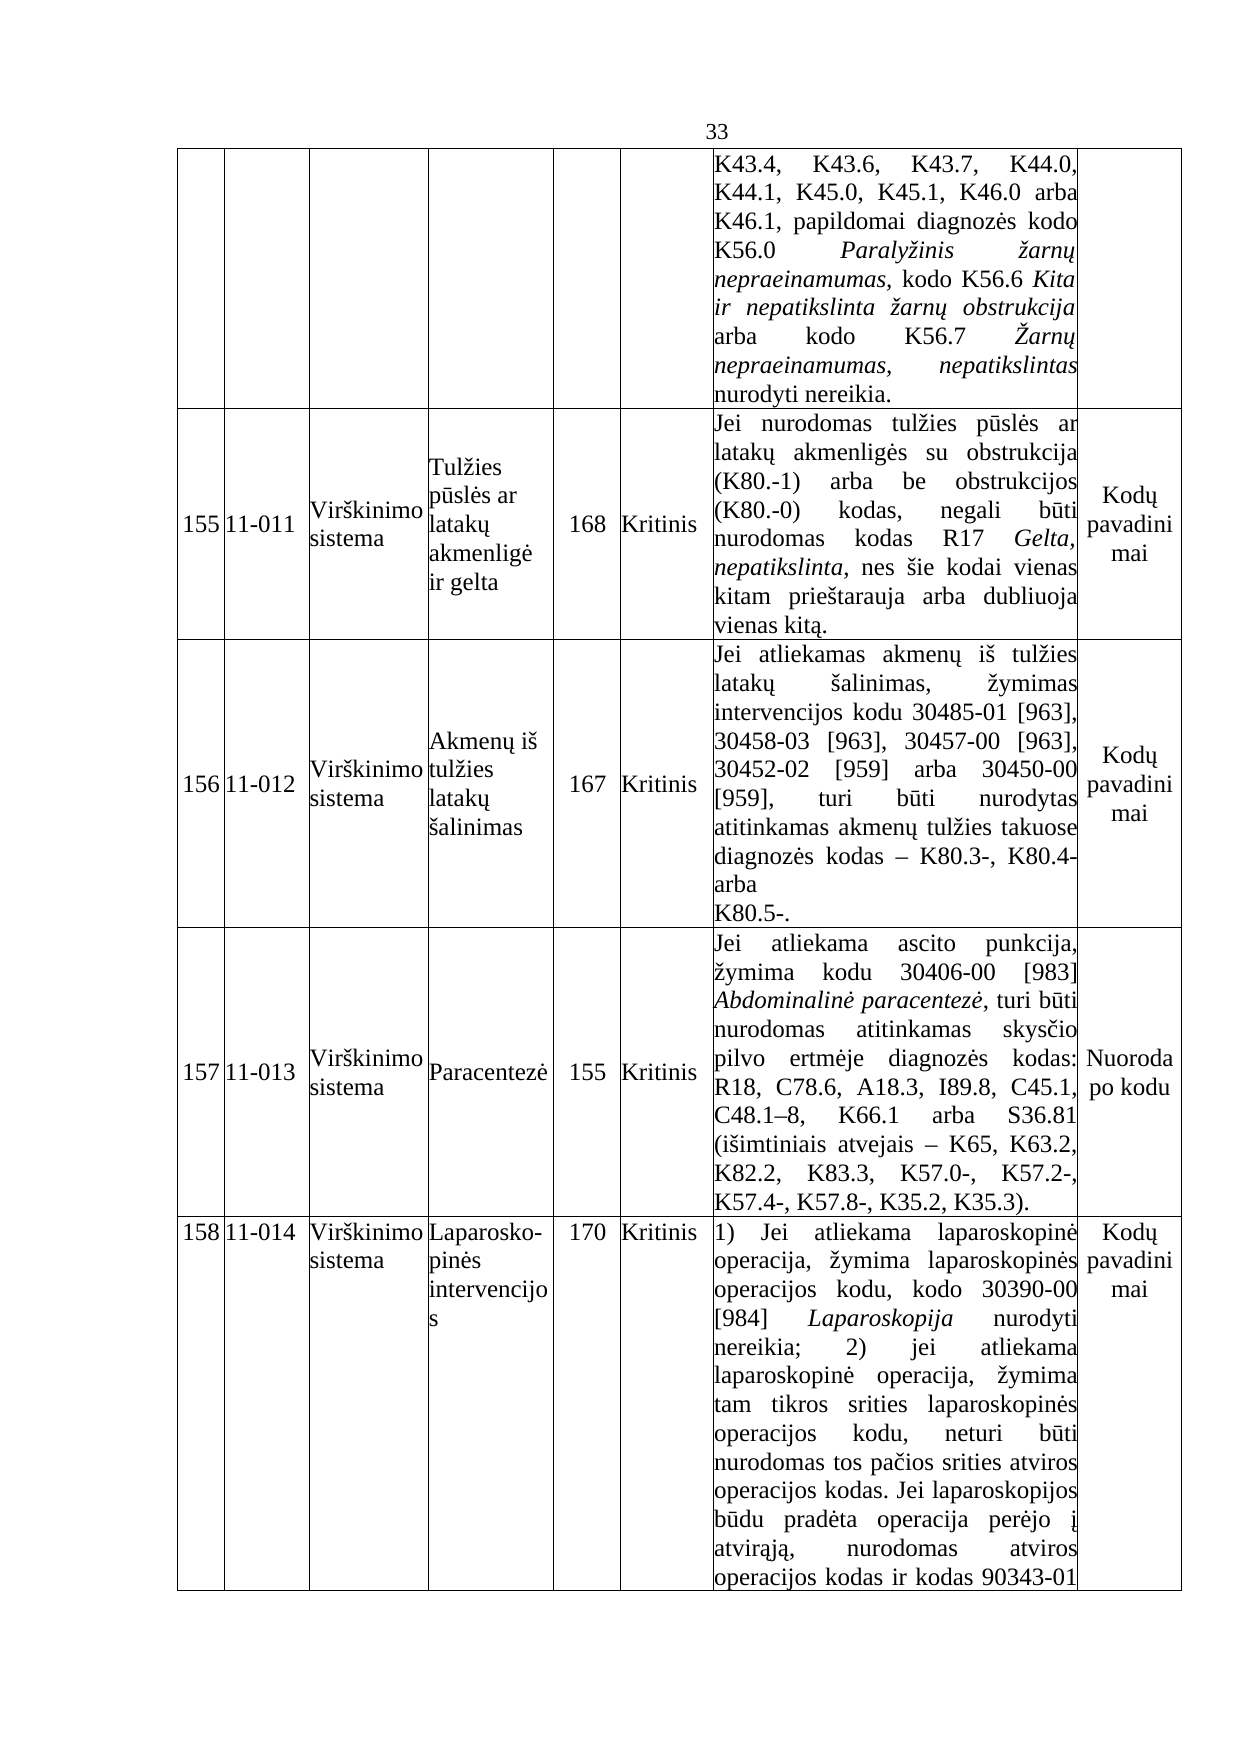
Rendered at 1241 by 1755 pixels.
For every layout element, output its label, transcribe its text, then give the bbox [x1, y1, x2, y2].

table_cell [225, 149, 309, 407]
table_cell 11-011 [225, 409, 309, 638]
table_cell [554, 149, 620, 407]
table_cell 155 [178, 409, 224, 638]
table_cell 167 [554, 640, 620, 927]
table_cell Kritinis [621, 640, 713, 927]
table_cell 155 [554, 928, 620, 1216]
table_cell [1078, 149, 1181, 407]
table_cell Kritinis [621, 1217, 713, 1590]
table_cell 1) Jei atliekama laparoskopinė operacija, žymima laparoskopinės operacijos kodu, kodo 30390-00 [984] Laparoskopija nurodyti nereikia; 2) jei atliekama laparoskopinė operacija, žymima tam tikros srities laparoskopinės operacijos kodu, neturi būti nurodomas tos pačios srities atviros operacijos kodas. Jei laparoskopijos būdu pradėta operacija perėjo į atvirąją, nurodomas atviros operacijos kodas ir kodas 90343-01 [714, 1217, 1077, 1590]
table_cell Virškinimo sistema [310, 928, 428, 1216]
table_cell Kodų pavadinimai [1078, 409, 1181, 638]
table_cell K43.4, K43.6, K43.7, K44.0, K44.1, K45.0, K45.1, K46.0 arba K46.1, papildomai diagnozės kodo K56.0 Paralyžinis žarnų nepraeinamumas, kodo K56.6 Kita ir nepatikslinta žarnų obstrukcija arba kodo K56.7 Žarnų nepraeinamumas, nepatikslintas nurodyti nereikia. [714, 149, 1077, 407]
table_cell Paracentezė [429, 928, 553, 1216]
table_cell Akmenų iš tulžies latakų šalinimas [429, 640, 553, 927]
table_cell 11-013 [225, 928, 309, 1216]
table_cell [178, 149, 224, 407]
table_cell Virškinimo sistema [310, 640, 428, 927]
table_cell Jei atliekama ascito punkcija, žymima kodu 30406-00 [983] Abdominalinė paracentezė, turi būti nurodomas atitinkamas skysčio pilvo ertmėje diagnozės kodas: R18, C78.6, A18.3, I89.8, C45.1, C48.1–8, K66.1 arba S36.81 (išimtiniais atvejais – K65, K63.2, K82.2, K83.3, K57.0-, K57.2-, K57.4-, K57.8-, K35.2, K35.3). [714, 928, 1077, 1216]
table_cell 156 [178, 640, 224, 927]
table_cell Nuoroda po kodu [1078, 928, 1181, 1216]
table_cell Virškinimo sistema [310, 409, 428, 638]
table_cell Jei nurodomas tulžies pūslės ar latakų akmenligės su obstrukcija (K80.-1) arba be obstrukcijos (K80.-0) kodas, negali būti nurodomas kodas R17 Gelta, nepatikslinta, nes šie kodai vienas kitam prieštarauja arba dubliuoja vienas kitą. [714, 409, 1077, 638]
table_cell Laparosko-pinės intervencijos [429, 1217, 553, 1590]
table_cell Tulžies pūslės ar latakų akmenligė ir gelta [429, 409, 553, 638]
table_cell Kritinis [621, 409, 713, 638]
table_cell [310, 149, 428, 407]
table_cell Kritinis [621, 928, 713, 1216]
table_cell 168 [554, 409, 620, 638]
table_cell 170 [554, 1217, 620, 1590]
table_cell 11-014 [225, 1217, 309, 1590]
table_cell [621, 149, 713, 407]
table_cell Jei atliekamas akmenų iš tulžies latakų šalinimas, žymimas intervencijos kodu 30485-01 [963], 30458-03 [963], 30457-00 [963], 30452-02 [959] arba 30450-00 [959], turi būti nurodytas atitinkamas akmenų tulžies takuose diagnozės kodas – K80.3-, K80.4- arba K80.5-. [714, 640, 1077, 927]
table_cell Kodų pavadinimai [1078, 1217, 1181, 1590]
table_cell Virškinimo sistema [310, 1217, 428, 1590]
table_cell 11-012 [225, 640, 309, 927]
table_cell [429, 149, 553, 407]
table_cell Kodų pavadinimai [1078, 640, 1181, 927]
table_cell 157 [178, 928, 224, 1216]
table_cell 158 [178, 1217, 224, 1590]
